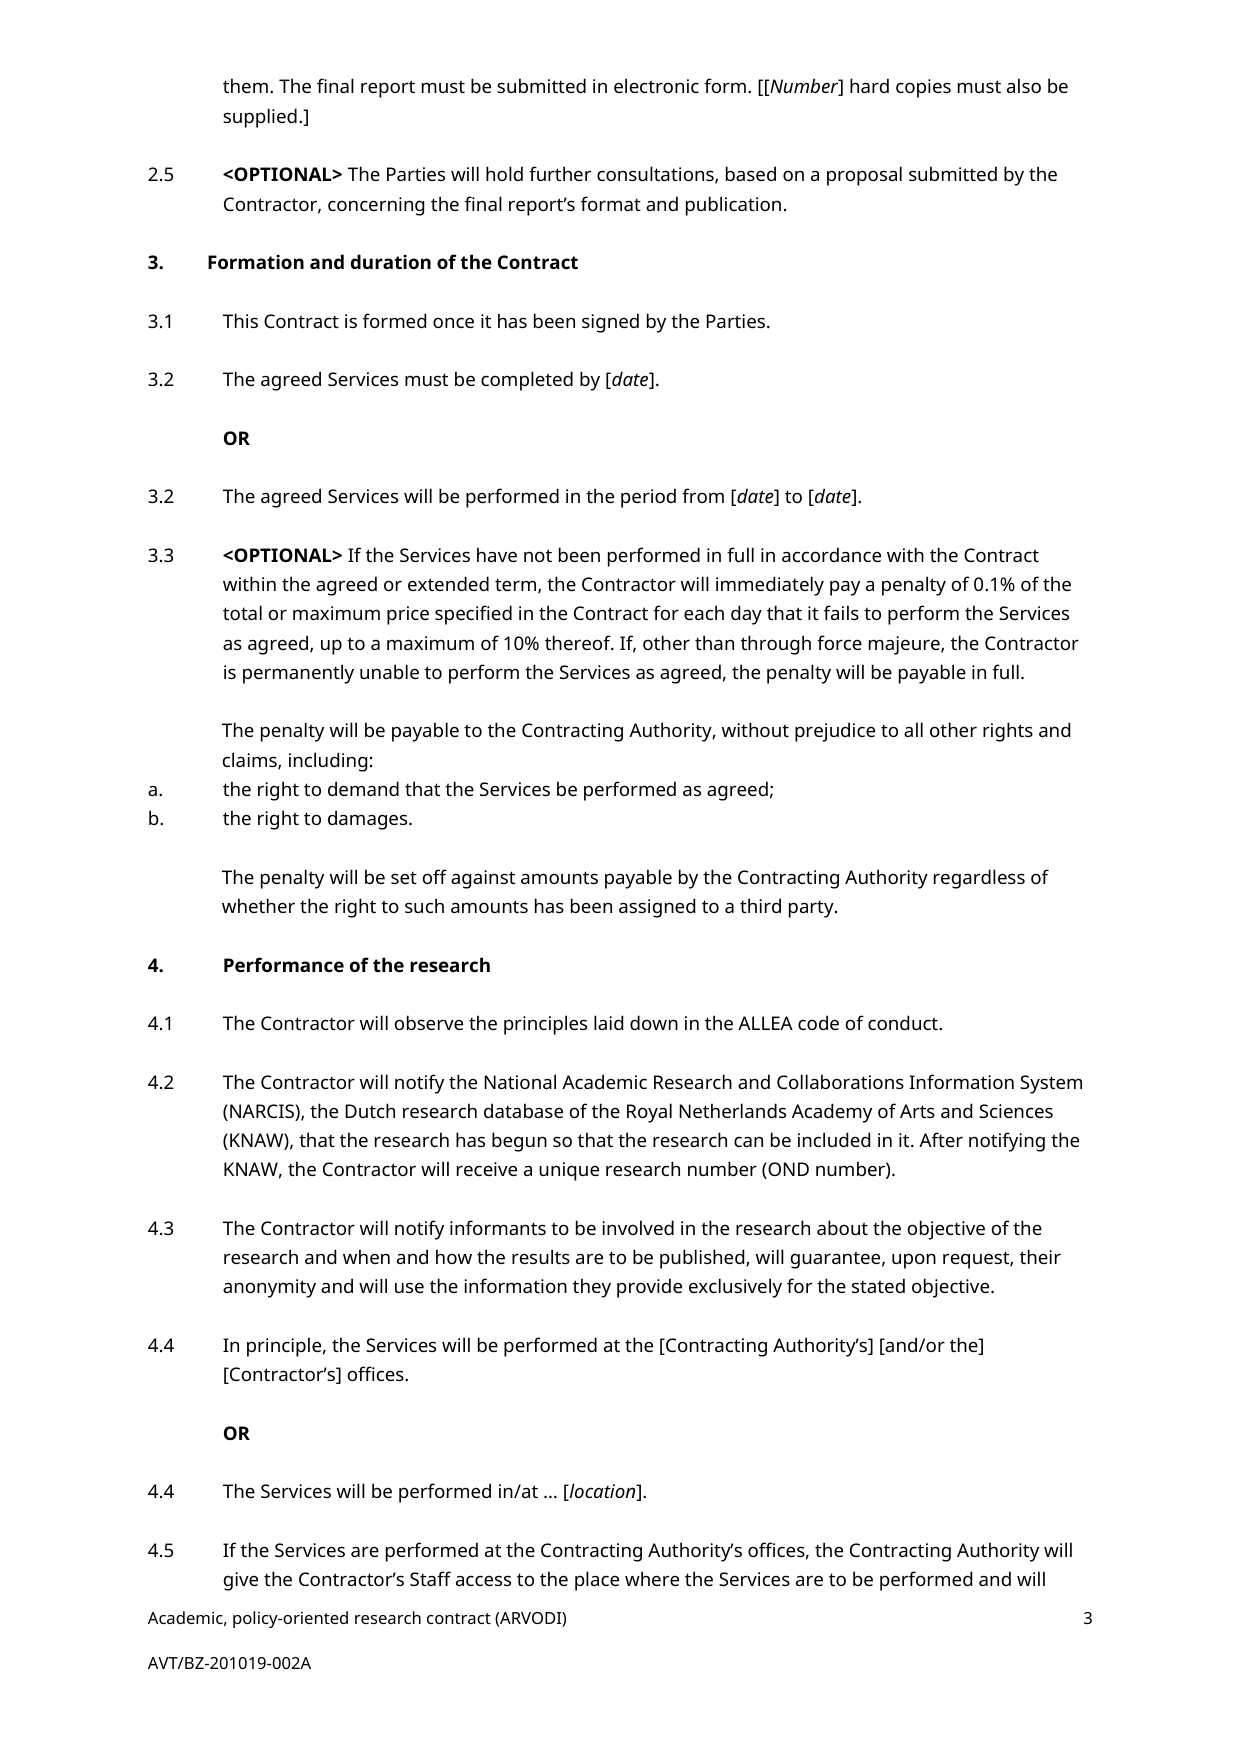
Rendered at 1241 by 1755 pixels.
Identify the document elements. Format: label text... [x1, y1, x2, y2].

text 3.3 <OPTIONAL> If the Services have not been performed in full in accordance with the Contract within the agreed or extended term, the Contractor will immediately pay a penalty of 0.1% of the total or maximum price specified in the Contract for each day that it fails to perform the Services as agreed, up to a maximum of 10% thereof. If, other than through force majeure, the Contractor is permanently unable to perform the Services as agreed, the penalty will be payable in full. [148, 542, 1093, 685]
text The penalty will be set off against amounts payable by the Contracting Authority regardless of whether the right to such amounts has been assigned to a third party. [222, 864, 1093, 919]
text 4.1 The Contractor will observe the principles laid down in the ALLEA code of conduct. [148, 1010, 1093, 1036]
text 3.2 The agreed Services will be performed in the period from [date] to [date]. [148, 483, 1093, 509]
text 3.1 This Contract is formed once it has been signed by the Parties. [148, 308, 1093, 333]
text 3.2 The agreed Services must be completed by [date]. [148, 366, 1093, 392]
text 4. Performance of the research [148, 952, 1093, 977]
text them. The final report must be submitted in electronic form. [[Number] hard copies must also be supplied.] [148, 74, 1093, 128]
text 4.4 In principle, the Services will be performed at the [Contracting Authority’s] [and/or the] [Contractor’s] offices. [148, 1332, 1093, 1387]
text 2.5 <OPTIONAL> The Parties will hold further consultations, based on a proposal submitted by the Contractor, concerning the final report’s format and publication. [148, 162, 1093, 216]
text 4.5 If the Services are performed at the Contracting Authority’s offices, the Contracting Authority will give the Contractor’s Staff access to the place where the Services are to be performed and will [148, 1537, 1093, 1592]
text The penalty will be payable to the Contracting Authority, without prejudice to all other rights and claims, including: [222, 718, 1093, 772]
text 3. Formation and duration of the Contract [148, 249, 1093, 275]
text OR [207, 425, 1093, 451]
text 4.2 The Contractor will notify the National Academic Research and Collaborations Information System (NARCIS), the Dutch research database of the Royal Netherlands Academy of Arts and Sciences (KNAW), that the research has begun so that the research can be included in it. After notifying the KNAW, the Contractor will receive a unique research number (OND number). [148, 1069, 1093, 1182]
text OR [148, 1420, 1093, 1446]
list the right to demand that the Services be performed as agreed; [148, 776, 1093, 802]
text 4.3 The Contractor will notify informants to be involved in the research about the objective of the research and when and how the results are to be published, will guarantee, upon request, their anonymity and will use the information they provide exclusively for the stated objective. [148, 1215, 1093, 1299]
list the right to damages. [148, 806, 1093, 831]
text 4.4 The Services will be performed in/at … [location]. [148, 1479, 1093, 1504]
